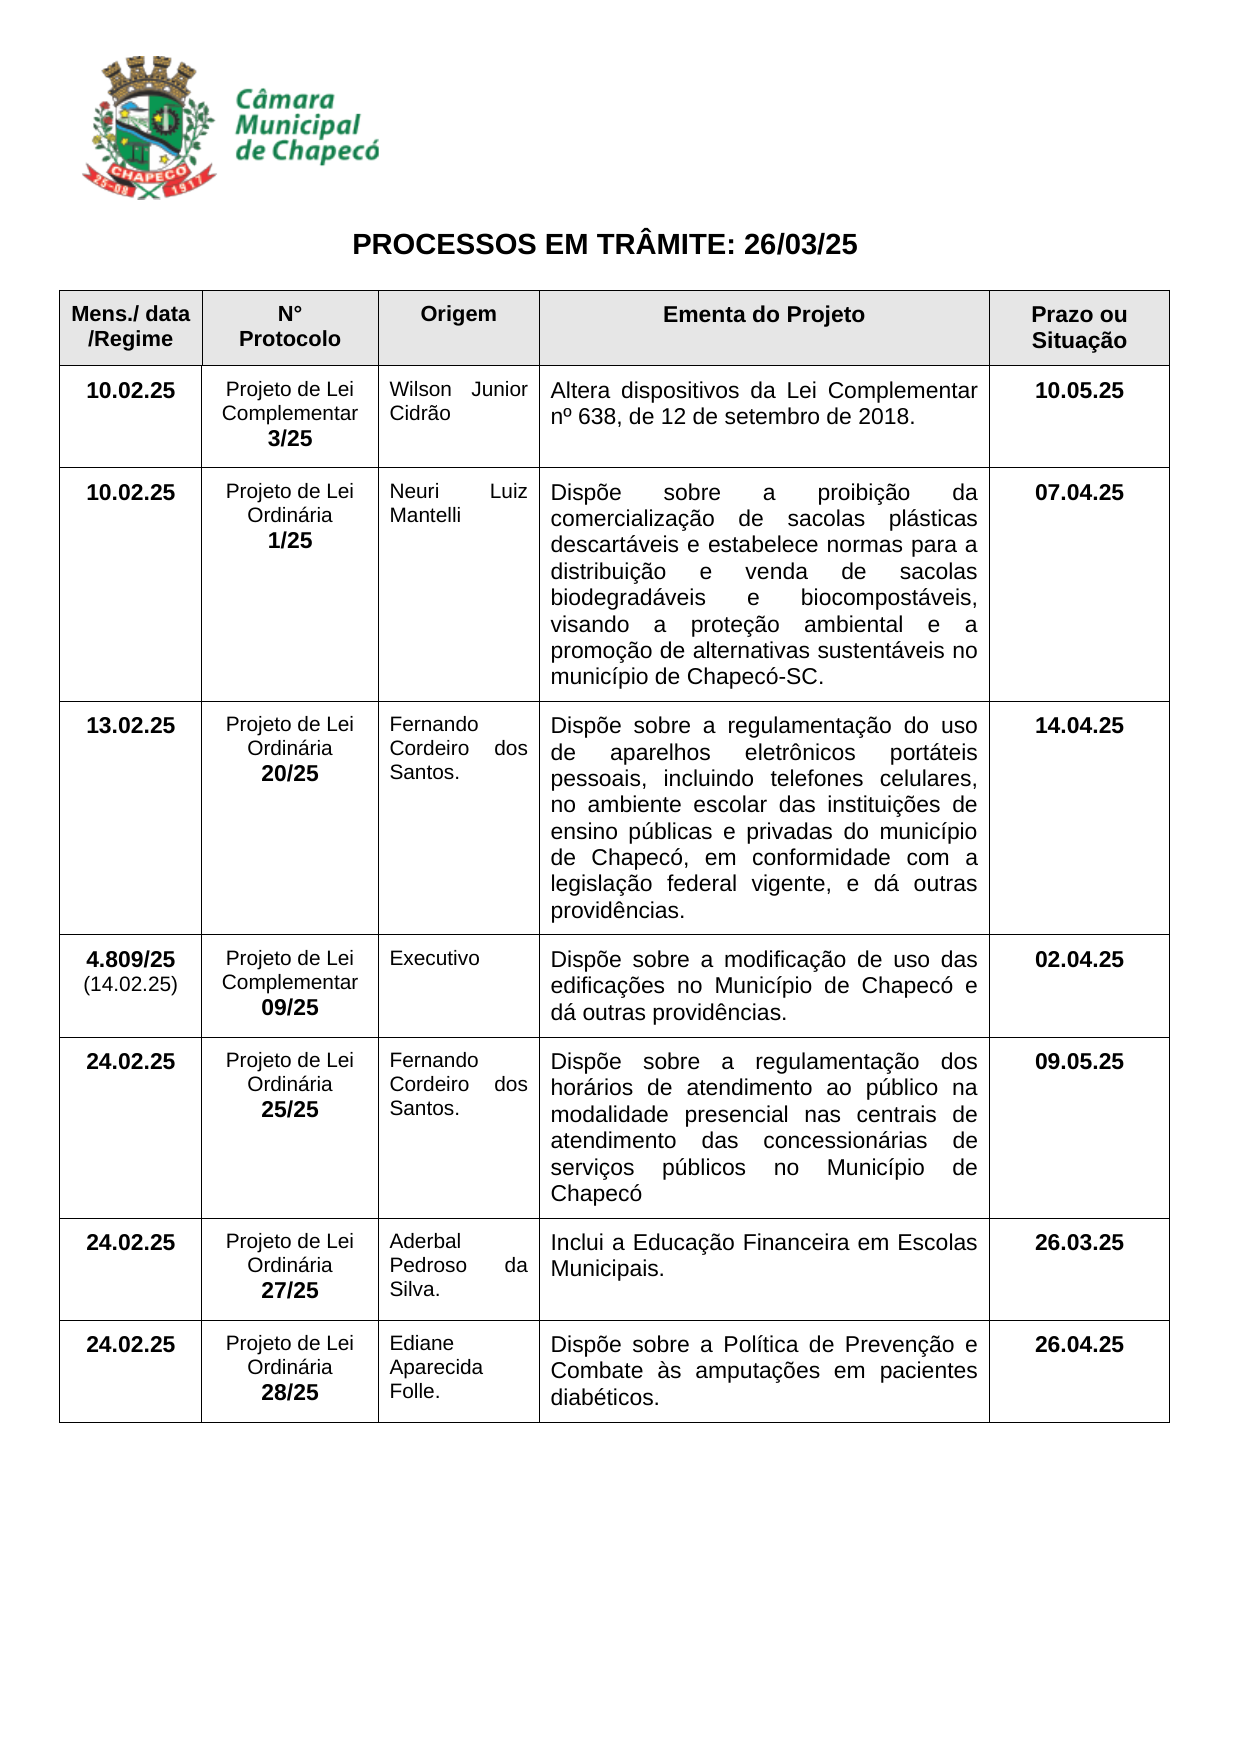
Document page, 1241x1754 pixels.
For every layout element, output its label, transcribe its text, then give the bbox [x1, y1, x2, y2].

table_cell 10.05.25 [990, 366, 1169, 467]
table_cell 13.02.25 [60, 702, 201, 934]
table_cell Dispõe sobre a proibição da comercialização de sacolas plásticas descartáveis e estabelece normas para a distribuição e venda de sacolas biodegradáveis e biocompostáveis, visando a proteção ambiental e a promoção de alternativas sustentáveis no município de Chapecó-SC. [540, 468, 989, 701]
table_header Mens./ data /Regime [60, 291, 202, 365]
table_cell Projeto de Lei Ordinária 20/25 [202, 702, 378, 934]
table_cell Executivo [379, 935, 539, 1037]
table_cell Fernando Cordeiro dos Santos. [379, 1038, 539, 1217]
table_cell Inclui a Educação Financeira em Escolas Municipais. [540, 1219, 989, 1319]
table_cell 02.04.25 [990, 935, 1169, 1037]
table_cell 14.04.25 [990, 702, 1169, 934]
table_cell 10.02.25 [60, 468, 201, 701]
table_cell Dispõe sobre a modificação de uso das edificações no Município de Chapecó e dá outras providências. [540, 935, 989, 1037]
table_cell Fernando Cordeiro dos Santos. [379, 702, 539, 934]
table_cell Ediane Aparecida Folle. [379, 1321, 539, 1422]
table_cell Projeto de Lei Ordinária 25/25 [202, 1038, 378, 1217]
table_cell 24.02.25 [60, 1038, 201, 1217]
table_cell Projeto de Lei Ordinária 27/25 [202, 1219, 378, 1319]
subtitle PROCESSOS EM TRÂMITE: 26/03/25 [65, 227, 1145, 261]
table_cell Neuri Luiz Mantelli [379, 468, 539, 701]
table_cell 10.02.25 [60, 366, 201, 467]
table_cell Dispõe sobre a regulamentação do uso de aparelhos eletrônicos portáteis pessoais, incluindo telefones celulares, no ambiente escolar das instituições de ensino públicas e privadas do município de Chapecó, em conformidade com a legislação federal vigente, e dá outras providências. [540, 702, 989, 934]
table_cell Dispõe sobre a regulamentação dos horários de atendimento ao público na modalidade presencial nas centrais de atendimento das concessionárias de serviços públicos no Município de Chapecó [540, 1038, 989, 1217]
table_cell 07.04.25 [990, 468, 1169, 701]
table_cell 4.809/25 (14.02.25) [60, 935, 201, 1037]
table_cell 24.02.25 [60, 1321, 201, 1422]
table_cell Aderbal Pedroso da Silva. [379, 1219, 539, 1319]
table_header N° Protocolo [203, 291, 378, 365]
table_cell Projeto de Lei Ordinária 28/25 [202, 1321, 378, 1422]
table_cell 26.04.25 [990, 1321, 1169, 1422]
table_cell 26.03.25 [990, 1219, 1169, 1319]
table_cell Dispõe sobre a Política de Prevenção e Combate às amputações em pacientes diabéticos. [540, 1321, 989, 1422]
table_cell 09.05.25 [990, 1038, 1169, 1217]
table_cell Projeto de Lei Ordinária 1/25 [202, 468, 378, 701]
table_header Origem [379, 291, 539, 365]
table_cell Wilson Junior Cidrão [379, 366, 539, 467]
table_cell Altera dispositivos da Lei Complementar nº 638, de 12 de setembro de 2018. [540, 366, 989, 467]
table_header Prazo ou Situação [990, 291, 1169, 365]
table_cell Projeto de Lei Complementar 3/25 [202, 366, 378, 467]
table_cell 24.02.25 [60, 1219, 201, 1319]
table_cell Projeto de Lei Complementar 09/25 [202, 935, 378, 1037]
table_header Ementa do Projeto [540, 291, 989, 365]
picture [81, 56, 379, 200]
